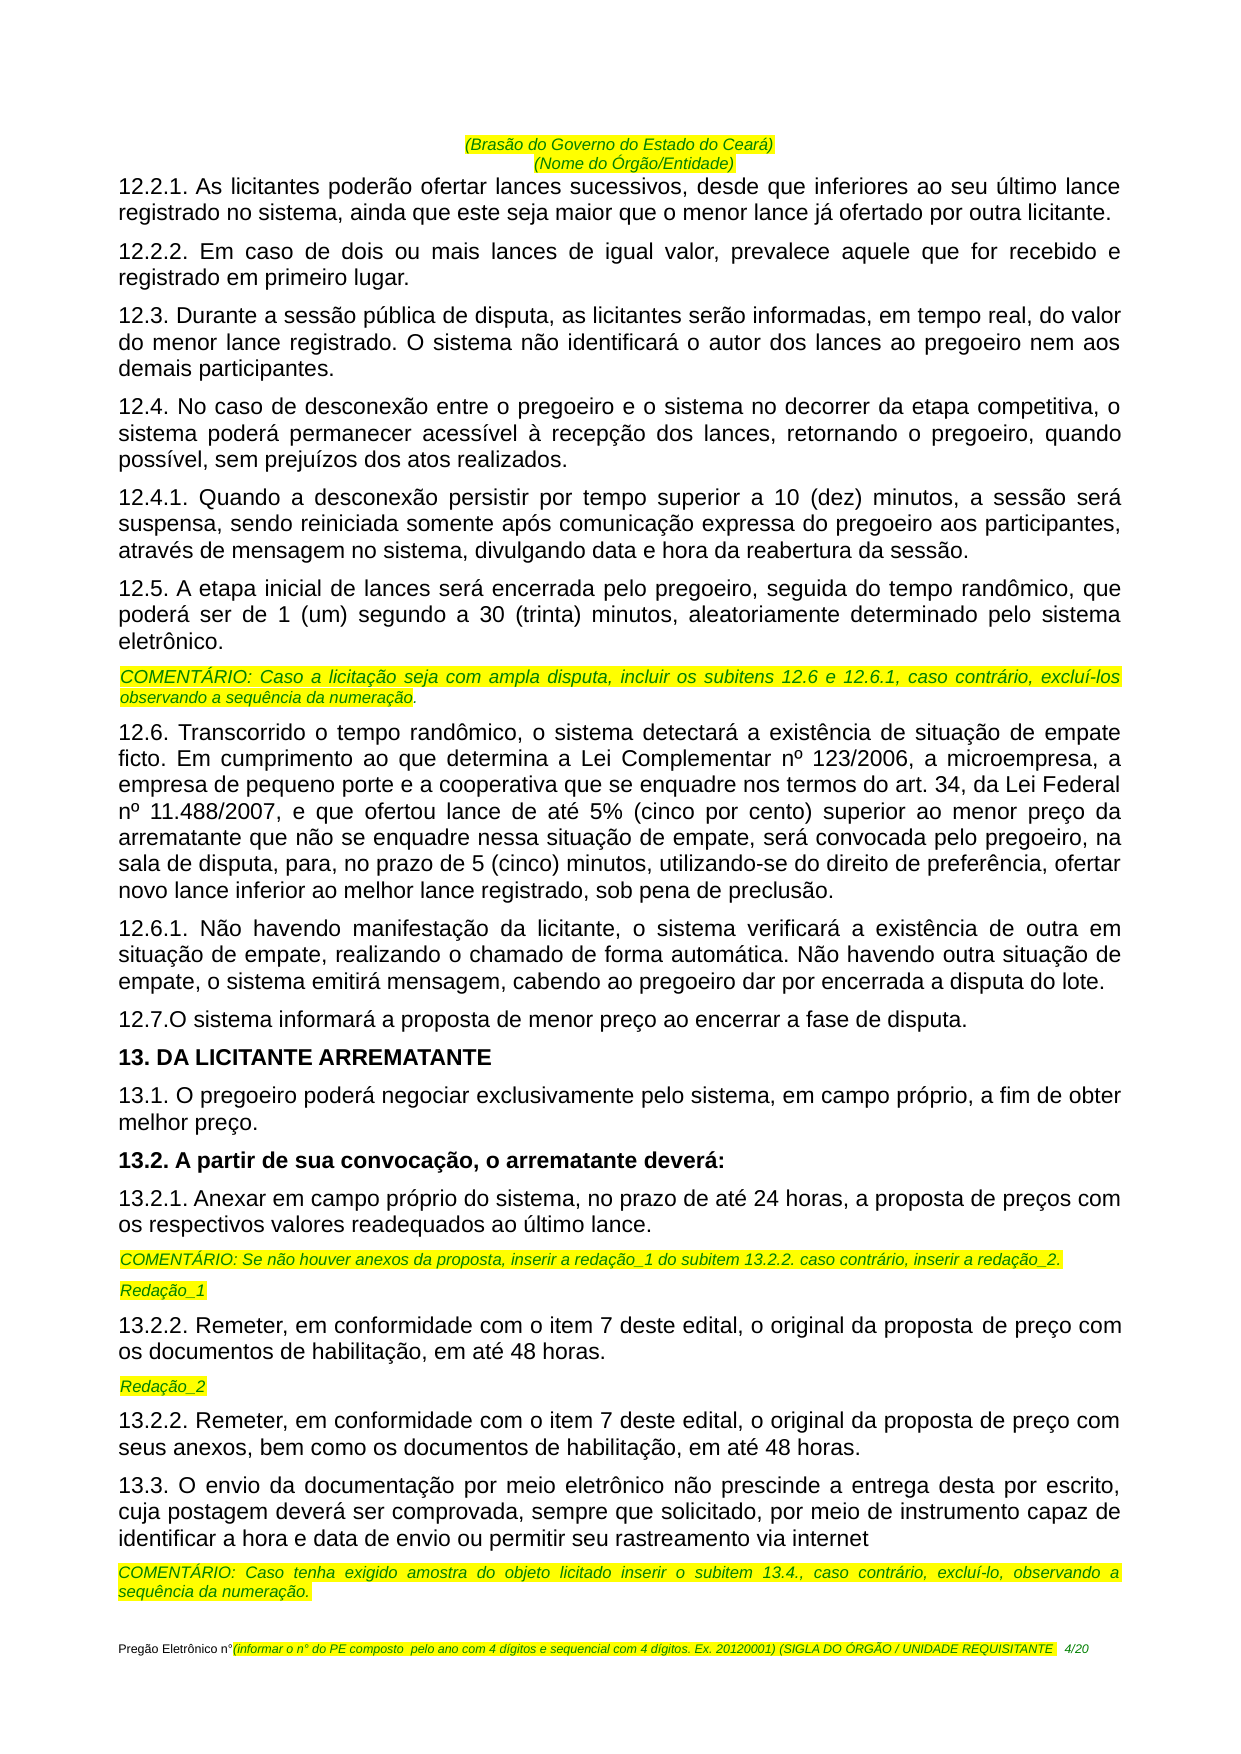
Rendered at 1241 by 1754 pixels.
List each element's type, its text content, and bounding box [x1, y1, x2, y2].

text 13.1. O pregoeiro poderá negociar exclusivamente pelo sistema, em campo próprio, a fim de obter melhor preço. [118, 1082, 1122, 1135]
text 12.5. A etapa inicial de lances será encerrada pelo pregoeiro, seguida do tempo randômico, que poderá ser de 1 (um) segundo a 30 (trinta) minutos, aleatoriamente determinado pelo sistema eletrônico. [118, 575, 1122, 654]
text 13.2.2. Remeter, em conformidade com o item 7 deste edital, o original da proposta de preço com os documentos de habilitação, em até 48 horas. [118, 1312, 1122, 1364]
text 12.4.1. Quando a desconexão persistir por tempo superior a 10 (dez) minutos, a sessão será suspensa, sendo reiniciada somente após comunicação expressa do pregoeiro aos participantes, através de mensagem no sistema, divulgando data e hora da reabertura da sessão. [118, 484, 1122, 563]
text 12.6.1. Não havendo manifestação da licitante, o sistema verificará a existência de outra em situação de empate, realizando o chamado de forma automática. Não havendo outra situação de empate, o sistema emitirá mensagem, cabendo ao pregoeiro dar por encerrada a disputa do lote. [118, 915, 1122, 994]
text 12.6. Transcorrido o tempo randômico, o sistema detectará a existência de situação de empate ficto. Em cumprimento ao que determina a Lei Complementar nº 123/2006, a microempresa, a empresa de pequeno porte e a cooperativa que se enquadre nos termos do art. 34, da Lei Federal nº 11.488/2007, e que ofertou lance de até 5% (cinco por cento) superior ao menor preço da arrematante que não se enquadre nessa situação de empate, será convocada pelo pregoeiro, na sala de disputa, para, no prazo de 5 (cinco) minutos, utilizando-se do direito de preferência, ofertar novo lance inferior ao melhor lance registrado, sob pena de preclusão. [118, 718, 1122, 903]
text 12.7.O sistema informará a proposta de menor preço ao encerrar a fase de disputa. [118, 1006, 1122, 1032]
text Redação_2 [120, 1376, 1122, 1396]
text 13.2.2. Remeter, em conformidade com o item 7 deste edital, o original da proposta de preço com seus anexos, bem como os documentos de habilitação, em até 48 horas. [118, 1407, 1122, 1460]
text 12.2.2. Em caso de dois ou mais lances de igual valor, prevalece aquele que for recebido e registrado em primeiro lugar. [118, 238, 1122, 290]
text Redação_1 [120, 1281, 1122, 1300]
text 12.2.1. As licitantes poderão ofertar lances sucessivos, desde que inferiores ao seu último lance registrado no sistema, ainda que este seja maior que o menor lance já ofertado por outra licitante. [118, 173, 1122, 226]
text COMENTÁRIO: Caso tenha exigido amostra do objeto licitado inserir o subitem 13.4., caso contrário, excluí-lo, observando a sequência da numeração. [118, 1563, 1122, 1601]
text 13.2.1. Anexar em campo próprio do sistema, no prazo de até 24 horas, a proposta de preços com os respectivos valores readequados ao último lance. [118, 1185, 1122, 1238]
text 13.3. O envio da documentação por meio eletrônico não prescinde a entrega desta por escrito, cuja postagem deverá ser comprovada, sempre que solicitado, por meio de instrumento capaz de identificar a hora e data de envio ou permitir seu rastreamento via internet [118, 1472, 1122, 1551]
text COMENTÁRIO: Se não houver anexos da proposta, inserir a redação_1 do subitem 13.2.2. caso contrário, inserir a redação_2. [120, 1250, 1122, 1269]
text 13. DA LICITANTE ARREMATANTE [118, 1044, 1122, 1070]
text 13.2. A partir de sua convocação, o arrematante deverá: [118, 1147, 1122, 1173]
text 12.4. No caso de desconexão entre o pregoeiro e o sistema no decorrer da etapa competitiva, o sistema poderá permanecer acessível à recepção dos lances, retornando o pregoeiro, quando possível, sem prejuízos dos atos realizados. [118, 393, 1122, 472]
text 12.3. Durante a sessão pública de disputa, as licitantes serão informadas, em tempo real, do valor do menor lance registrado. O sistema não identificará o autor dos lances ao pregoeiro nem aos demais participantes. [118, 302, 1122, 381]
text COMENTÁRIO: Caso a licitação seja com ampla disputa, incluir os subitens 12.6 e 12.6.1, caso contrário, excluí-los observando a sequência da numeração. [120, 666, 1122, 707]
